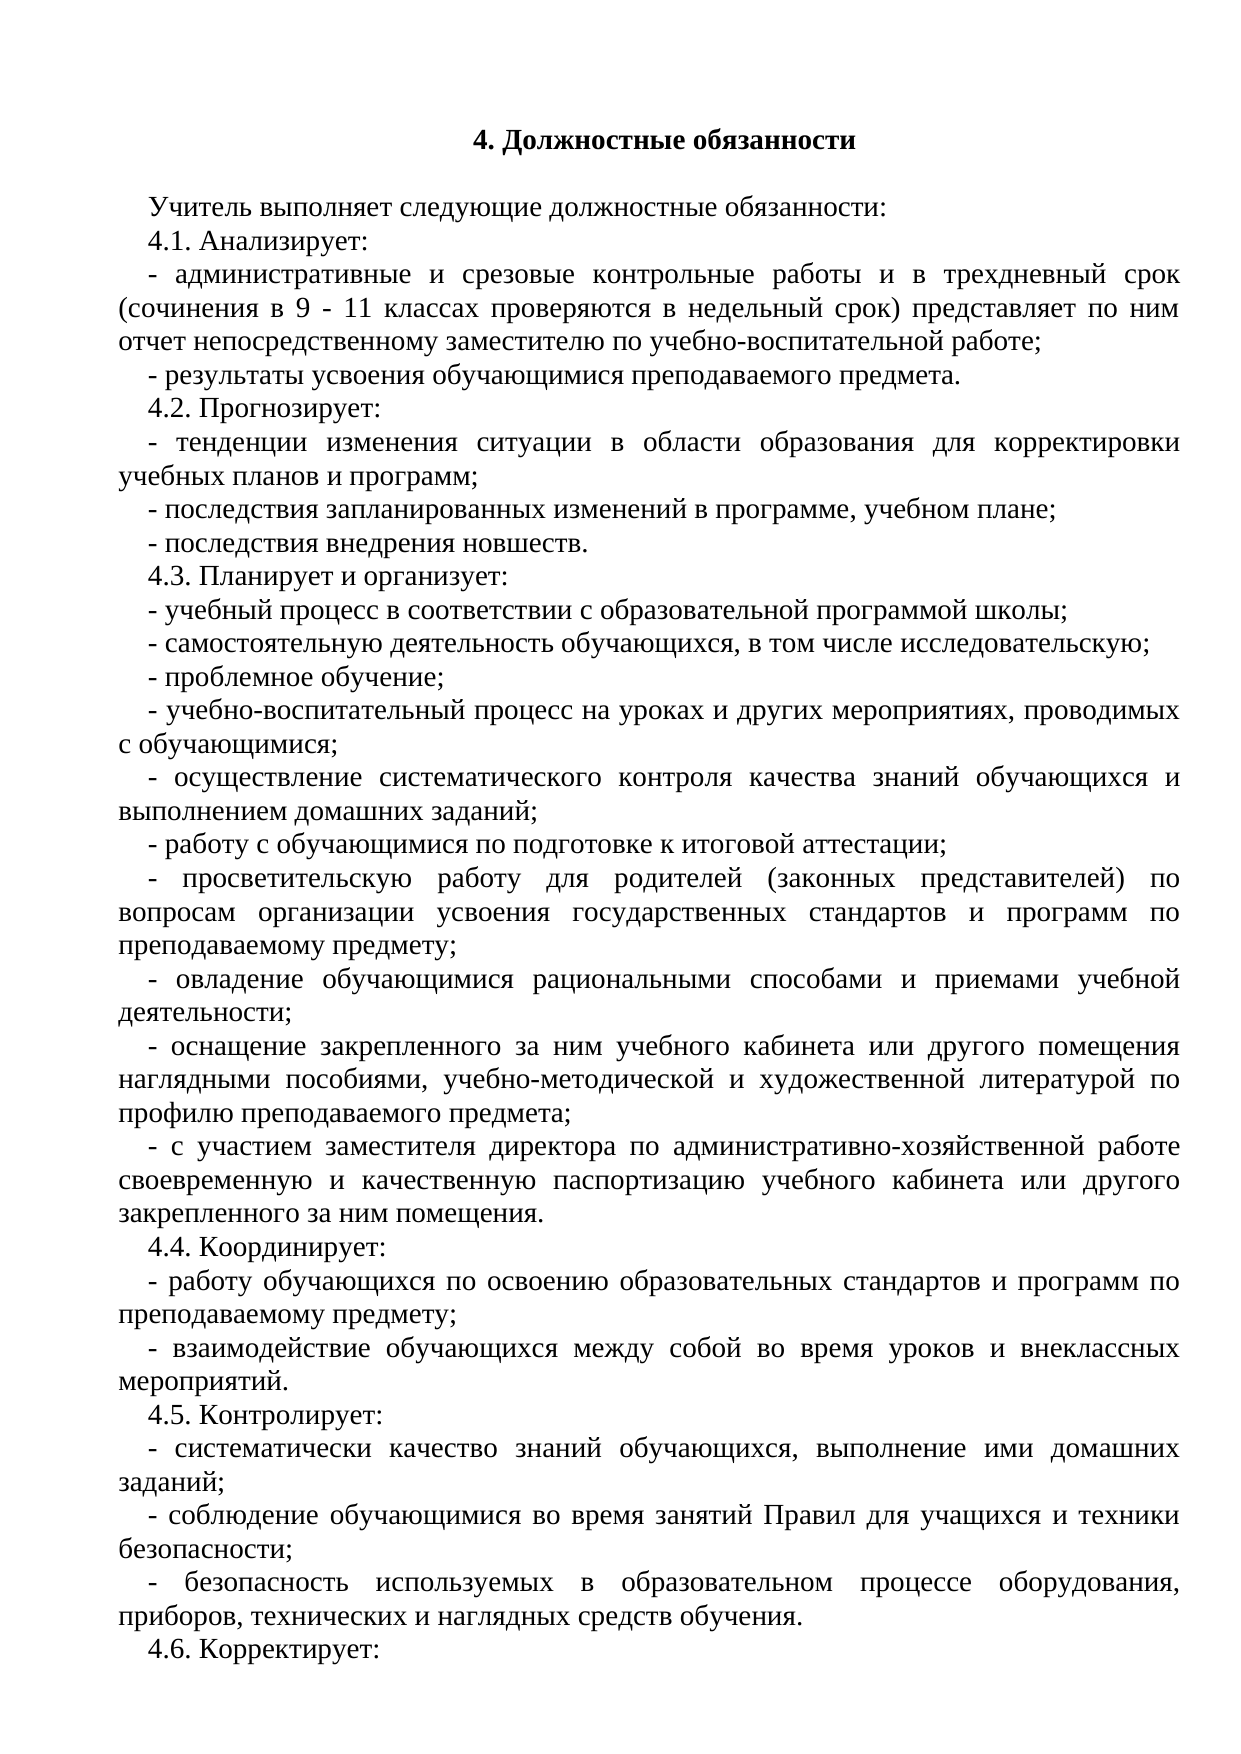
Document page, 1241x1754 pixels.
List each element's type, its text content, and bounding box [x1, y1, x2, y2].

text 4.1. Анализирует: [118, 223, 1181, 256]
text 4.3. Планирует и организует: [118, 558, 1181, 592]
text - осуществление систематического контроля качества знаний обучающихся и выполнением домашних заданий; [118, 759, 1181, 827]
text - безопасность используемых в образовательном процессе оборудования, приборов, технических и наглядных средств обучения. [118, 1564, 1181, 1632]
text - овладение обучающимися рациональными способами и приемами учебной деятельности; [118, 961, 1181, 1028]
text 4.4. Координирует: [118, 1229, 1181, 1263]
text - учебно-воспитательный процесс на уроках и других мероприятиях, проводимых с обучающимися; [118, 692, 1181, 759]
text - систематически качество знаний обучающихся, выполнение ими домашних заданий; [118, 1430, 1181, 1497]
text - тенденции изменения ситуации в области образования для корректировки учебных планов и программ; [118, 424, 1181, 491]
text - с участием заместителя директора по административно-хозяйственной работе своевременную и качественную паспортизацию учебного кабинета или другого закрепленного за ним помещения. [118, 1128, 1181, 1229]
text 4.6. Корректирует: [118, 1632, 1181, 1665]
text - соблюдение обучающимися во время занятий Правил для учащихся и техники безопасности; [118, 1497, 1181, 1564]
text - последствия внедрения новшеств. [118, 525, 1181, 558]
text - учебный процесс в соответствии с образовательной программой школы; [118, 592, 1181, 625]
text - работу обучающихся по освоению образовательных стандартов и программ по преподаваемому предмету; [118, 1263, 1181, 1330]
text - работу с обучающимися по подготовке к итоговой аттестации; [118, 827, 1181, 860]
text - последствия запланированных изменений в программе, учебном плане; [118, 491, 1181, 525]
text - административные и срезовые контрольные работы и в трехдневный срок (сочинения в 9 - 11 классах проверяются в недельный срок) представляет по ним отчет непосредственному заместителю по учебно-воспитательной работе; [118, 256, 1181, 357]
text Учитель выполняет следующие должностные обязанности: [118, 189, 1181, 223]
text - самостоятельную деятельность обучающихся, в том числе исследовательскую; [118, 625, 1181, 659]
text - проблемное обучение; [118, 659, 1181, 692]
text - просветительскую работу для родителей (законных представителей) по вопросам организации усвоения государственных стандартов и программ по преподаваемому предмету; [118, 860, 1181, 961]
text 4. Должностные обязанности [118, 122, 1181, 156]
text - взаимодействие обучающихся между собой во время уроков и внеклассных мероприятий. [118, 1330, 1181, 1397]
text 4.2. Прогнозирует: [118, 391, 1181, 424]
text 4.5. Контролирует: [118, 1397, 1181, 1430]
text - результаты усвоения обучающимися преподаваемого предмета. [118, 357, 1181, 391]
text - оснащение закрепленного за ним учебного кабинета или другого помещения наглядными пособиями, учебно-методической и художественной литературой по профилю преподаваемого предмета; [118, 1028, 1181, 1128]
